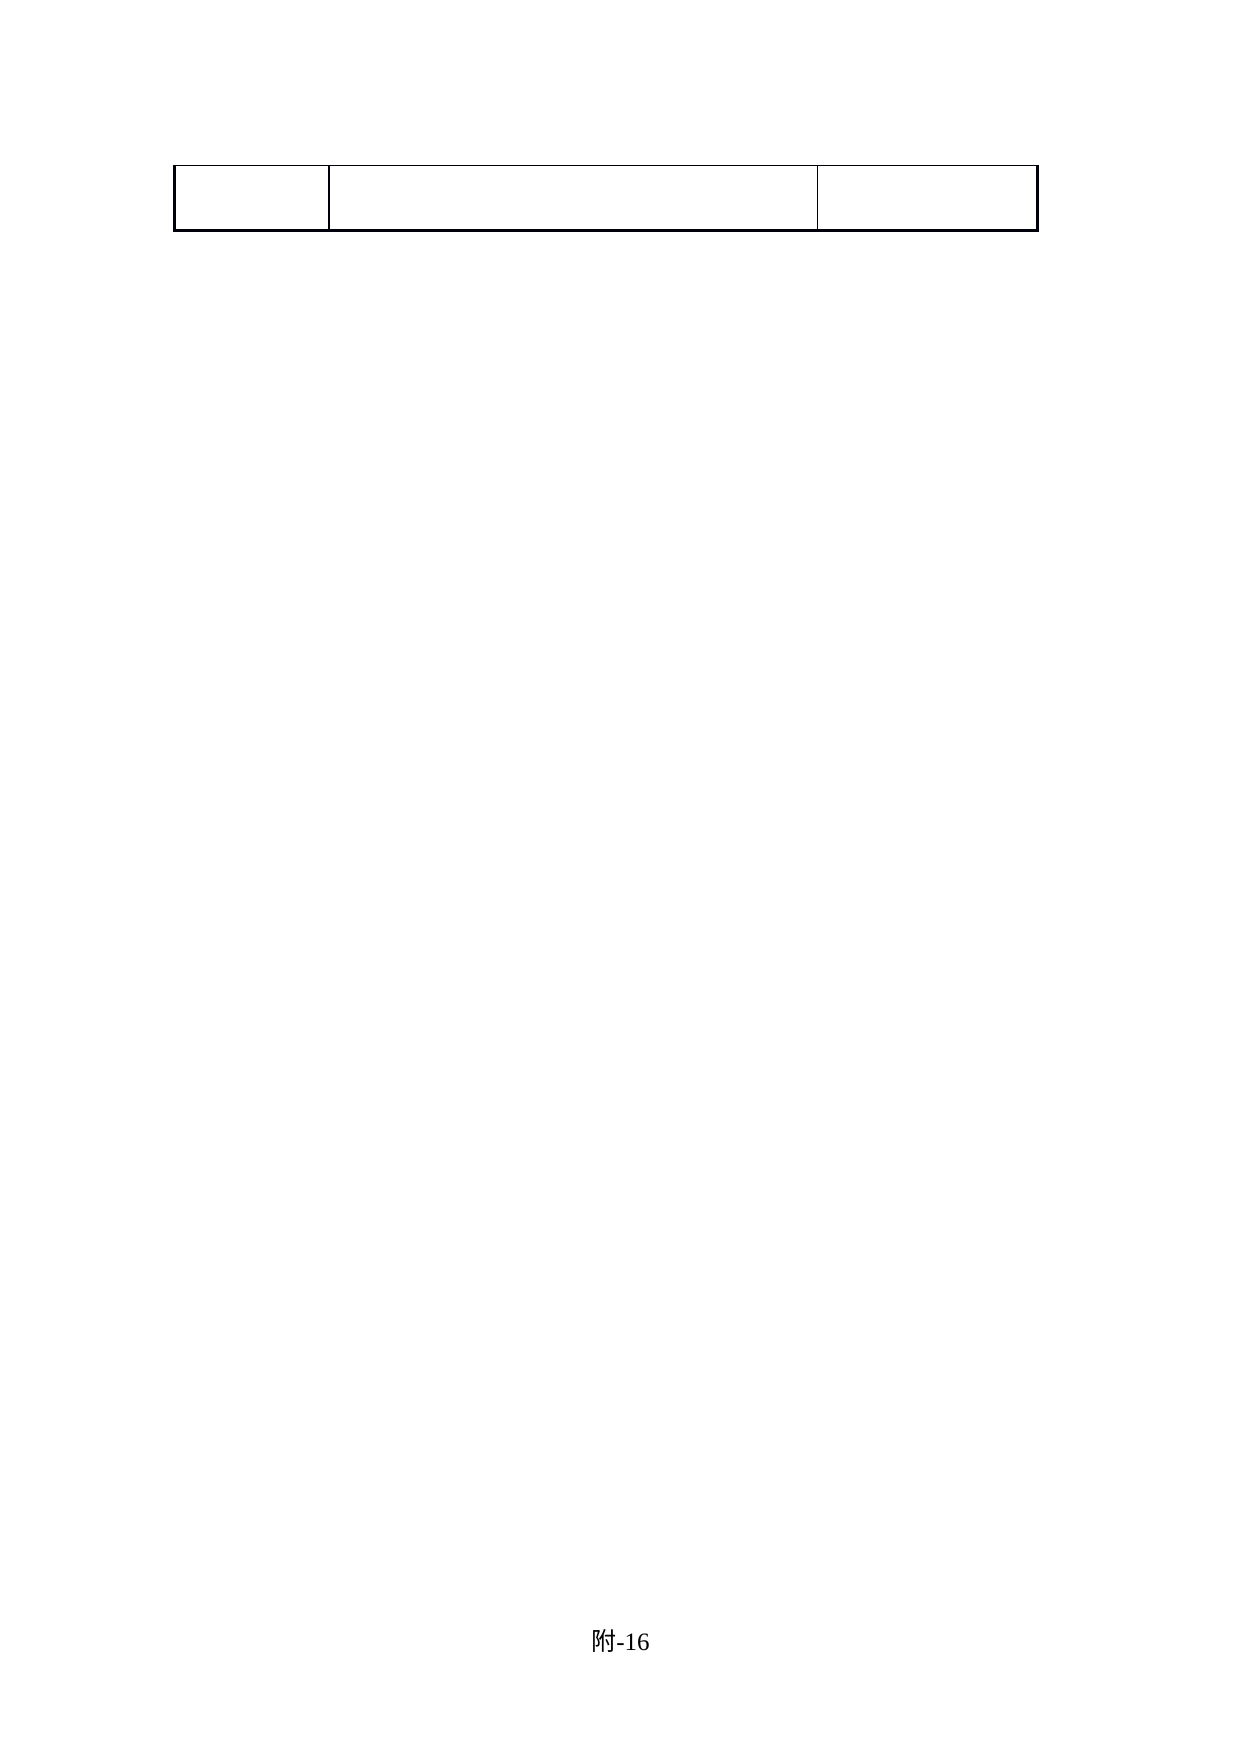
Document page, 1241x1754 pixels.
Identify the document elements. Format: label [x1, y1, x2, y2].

table_cell [818, 166, 1036, 228]
table_cell [330, 166, 817, 228]
table_cell [176, 166, 328, 228]
